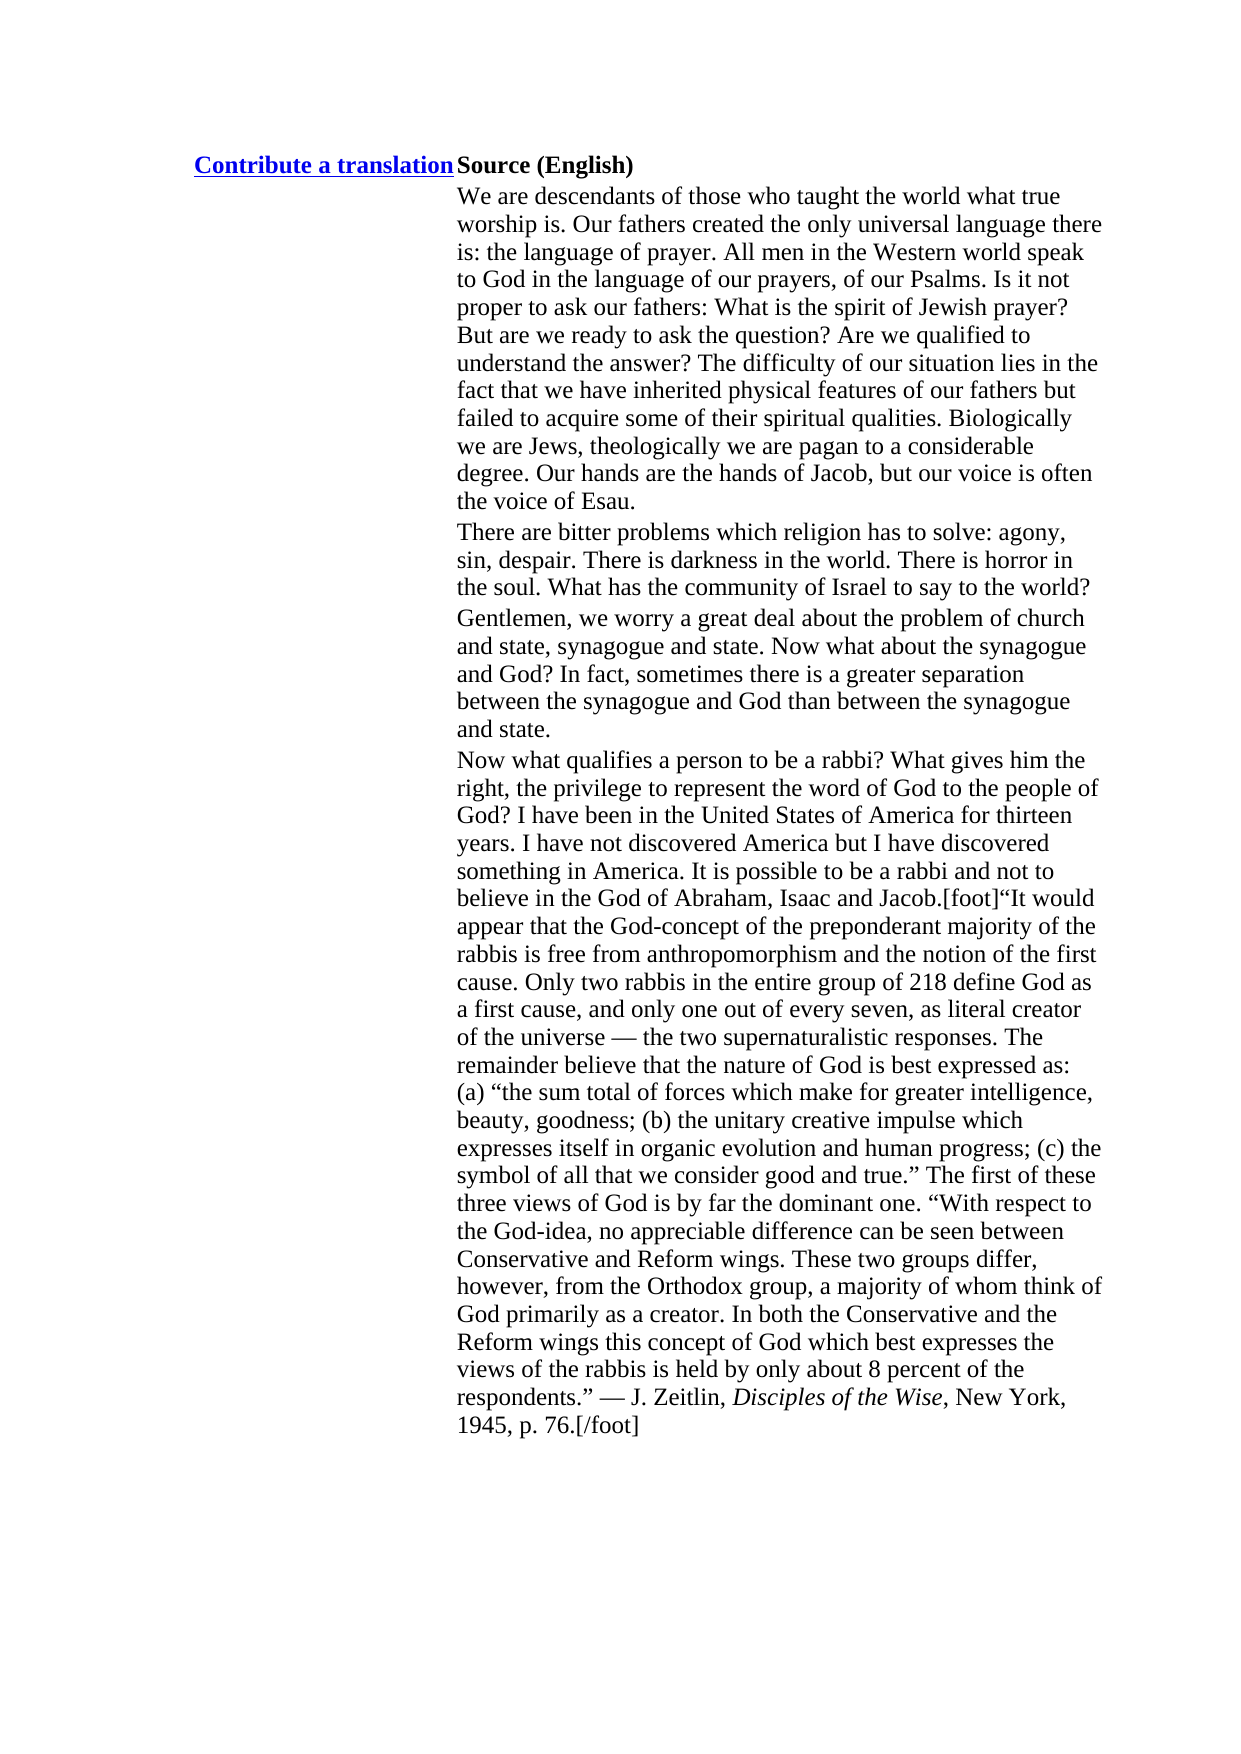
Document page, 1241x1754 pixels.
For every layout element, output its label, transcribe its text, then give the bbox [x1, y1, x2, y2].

table_cell Gentlemen, we worry a great deal about the problem of church and state, synagogue and state. Now what about the synagogue and God? In fact, sometimes there is a greater separation between the synagogue and God than between the synagogue and state. [455, 603, 1105, 744]
table_cell There are bitter problems which religion has to solve: agony, sin, despair. There is darkness in the world. There is horror in the soul. What has the community of Israel to say to the world? [455, 516, 1105, 603]
table_cell [135, 603, 455, 744]
table_cell We are descendants of those who taught the world what true worship is. Our fathers created the only universal language there is: the language of prayer. All men in the Western world speak to God in the language of our prayers, of our Psalms. Is it not proper to ask our fathers: What is the spirit of Jewish prayer? But are we ready to ask the question? Are we qualified to understand the answer? The difficulty of our situation lies in the fact that we have inherited physical features of our fathers but failed to acquire some of their spiritual qualities. Biologically we are Jews, theologically we are pagan to a considerable degree. Our hands are the hands of Jacob, but our voice is often the voice of Esau. [455, 181, 1105, 516]
table_header Contribute a translation [135, 150, 455, 181]
table_cell [135, 516, 455, 603]
table_header Source (English) [455, 150, 1105, 181]
table_cell Now what qualifies a person to be a rabbi? What gives him the right, the privilege to represent the word of God to the people of God? I have been in the United States of America for thirteen years. I have not discovered America but I have discovered something in America. It is possible to be a rabbi and not to believe in the God of Abraham, Isaac and Jacob.[foot]“It would appear that the God-concept of the preponderant majority of the rabbis is free from anthropomorphism and the notion of the first cause. Only two rabbis in the entire group of 218 define God as a first cause, and only one out of every seven, as literal creator of the universe — the two supernaturalistic responses. The remainder believe that the nature of God is best expressed as: (a) “the sum total of forces which make for greater intelligence, beauty, goodness; (b) the unitary creative impulse which expresses itself in organic evolution and human progress; (c) the symbol of all that we consider good and true.” The first of these three views of God is by far the dominant one. “With respect to the God-idea, no appreciable difference can be seen between Conservative and Reform wings. These two groups differ, however, from the Orthodox group, a majority of whom think of God primarily as a creator. In both the Conservative and the Reform wings this concept of God which best expresses the views of the rabbis is held by only about 8 percent of the respondents.” — J. Zeitlin, Disciples of the Wise, New York, 1945, p. 76.[/foot] [455, 744, 1105, 1440]
table_cell [135, 744, 455, 1440]
table_cell [135, 181, 455, 516]
